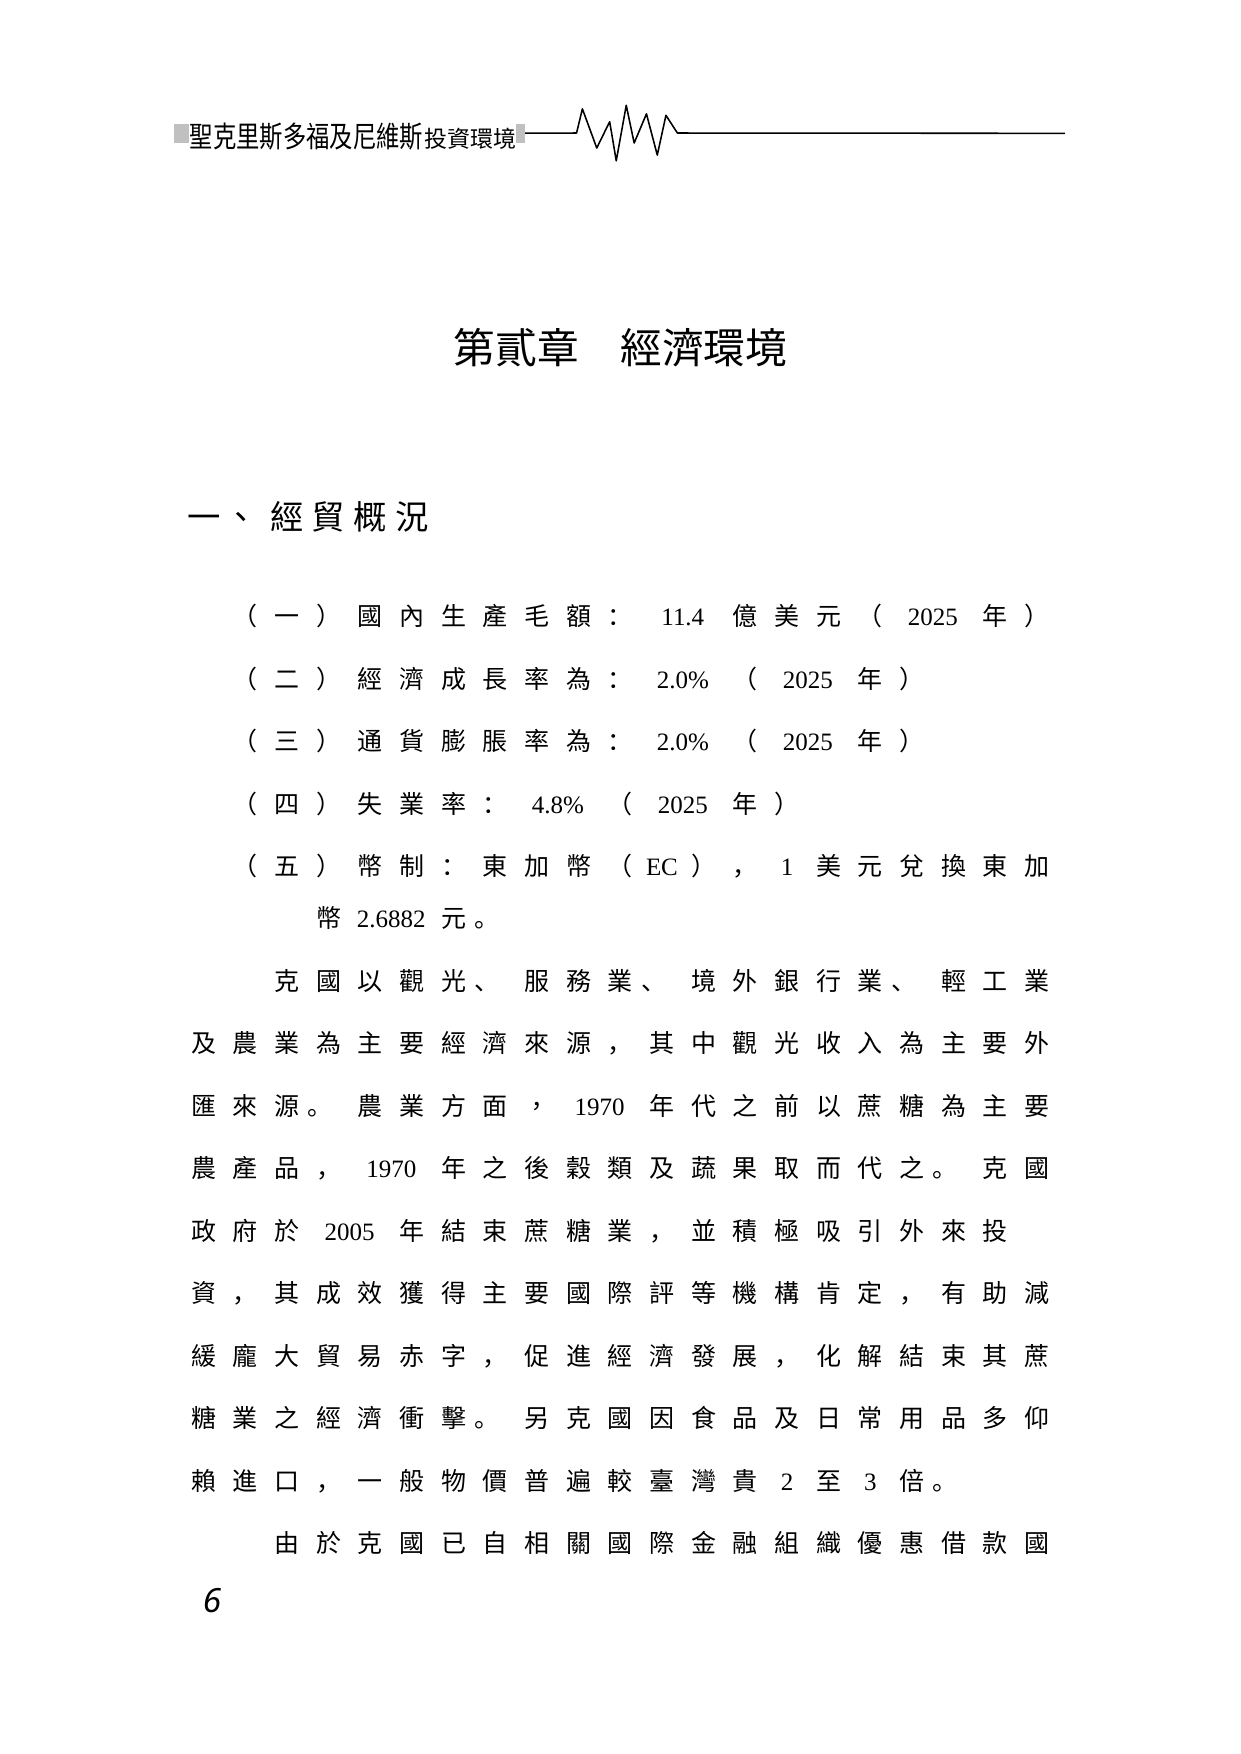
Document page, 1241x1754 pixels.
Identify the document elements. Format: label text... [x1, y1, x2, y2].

text （三）通貨膨脹率為：2.0%（2025年） [207, 688, 1058, 750]
text （二）經濟成長率為：2.0%（2025年） [207, 625, 1058, 688]
text 由於克國已自相關國際金融組織優惠借款國 [183, 1500, 1058, 1563]
text （一）國內生產毛額：11.4億美元（2025年） [207, 563, 1058, 625]
text 克國以觀光、服務業、境外銀行業、輕工業及農業為主要經濟來源，其中觀光收入為主要外匯來源。農業方面，1970年代之前以蔗糖為主要農產品，1970年之後穀類及蔬果取而代之。克國政府於2005年結束蔗糖業，並積極吸引外來投資，其成效獲得主要國際評等機構肯定，有助減緩龐大貿易赤字，促進經濟發展，化解結束其蔗糖業之經濟衝擊。另克國因食品及日常用品多仰賴進口，一般物價普遍較臺灣貴2至3倍。 [183, 938, 1058, 1500]
text （五）幣制：東加幣（EC），1美元兌換東加幣2.6882元。 [207, 813, 1058, 938]
text （四）失業率：4.8%（2025年） [207, 750, 1058, 813]
text 第貳章 經濟環境 [183, 304, 1058, 366]
text 一、經貿概況 [183, 473, 1058, 536]
